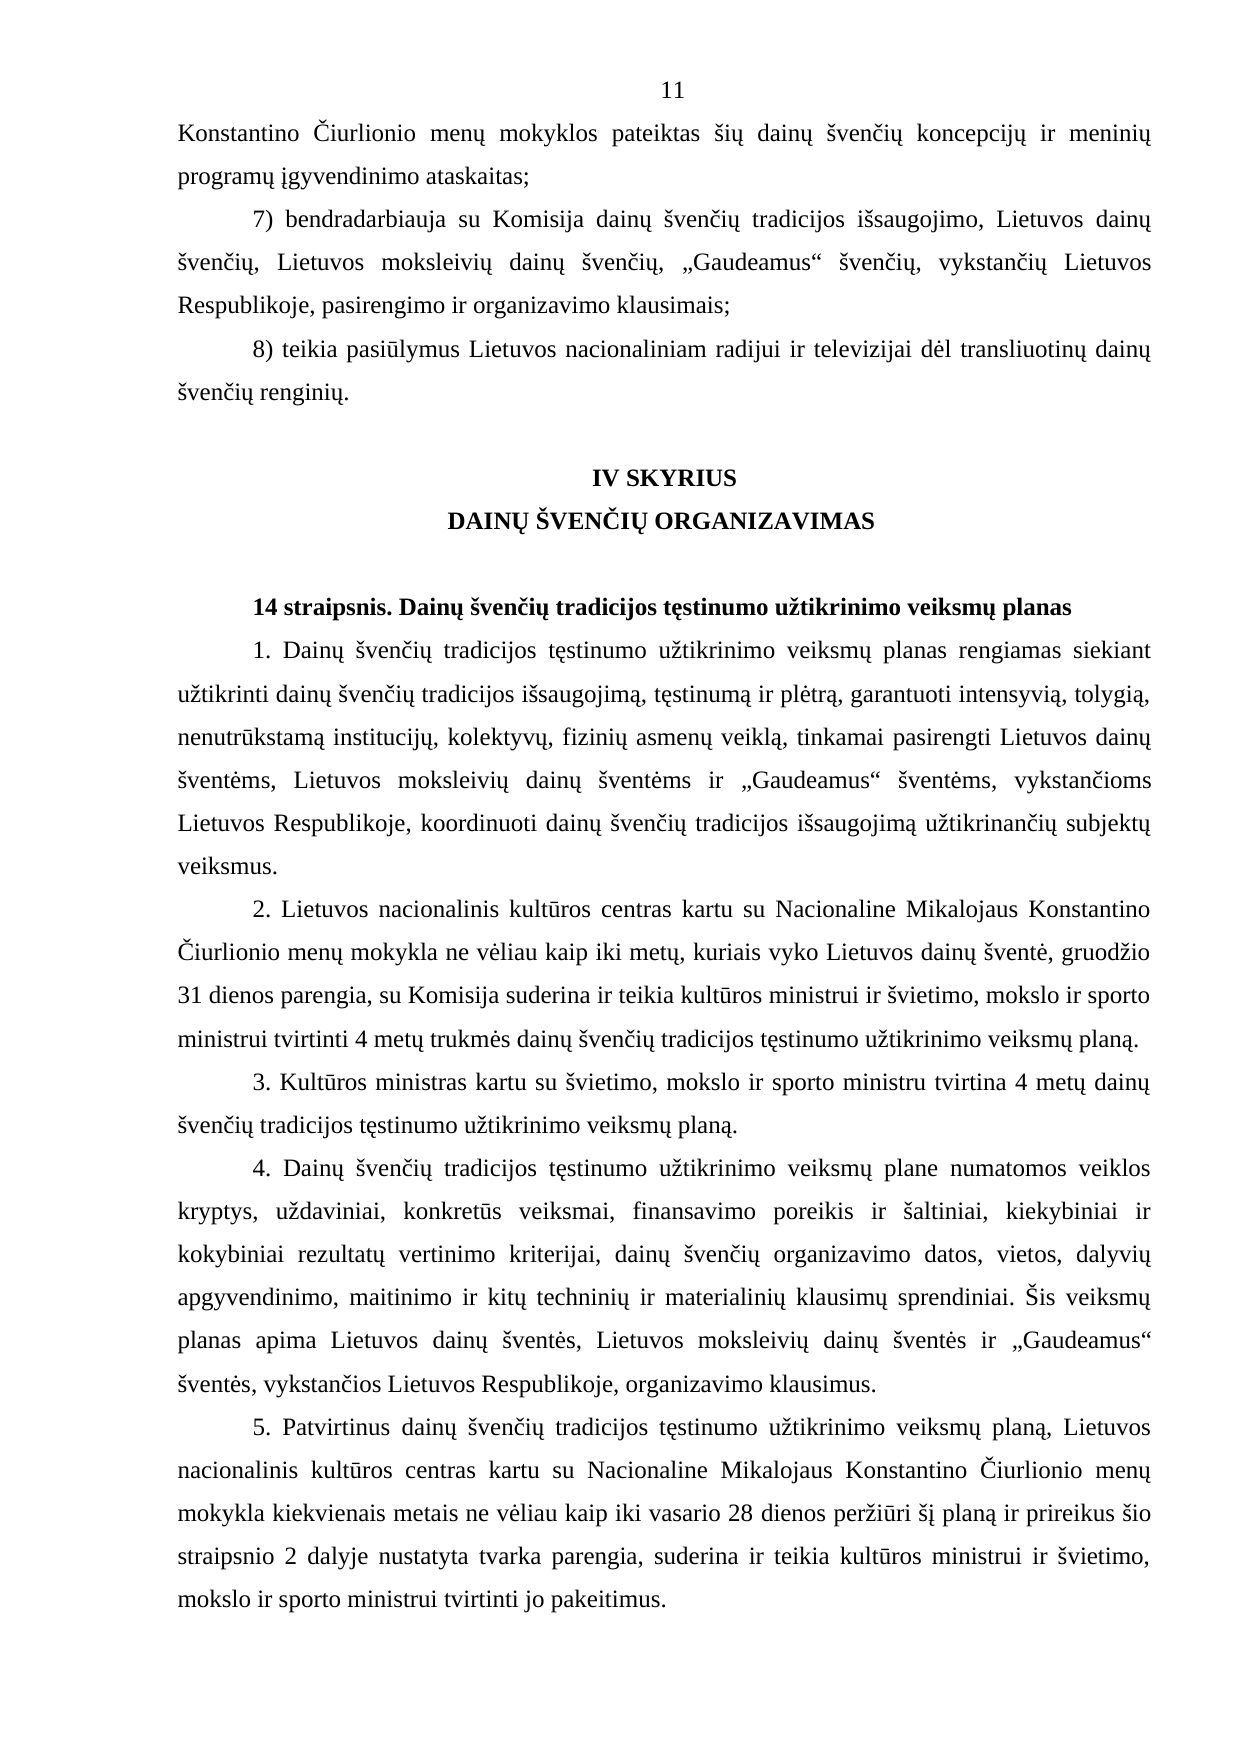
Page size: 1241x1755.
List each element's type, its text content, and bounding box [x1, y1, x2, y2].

text 1. Dainų švenčių tradicijos tęstinumo užtikrinimo veiksmų planas rengiamas siekiant užtikrinti dainų švenčių tradicijos išsaugojimą, tęstinumą ir plėtrą, garantuoti intensyvią, tolygią, nenutrūkstamą institucijų, kolektyvų, fizinių asmenų veiklą, tinkamai pasirengti Lietuvos dainų šventėms, Lietuvos moksleivių dainų šventėms ir „Gaudeamus“ šventėms, vykstančioms Lietuvos Respublikoje, koordinuoti dainų švenčių tradicijos išsaugojimą užtikrinančių subjektų veiksmus. [177, 636, 1152, 880]
text 8) teikia pasiūlymus Lietuvos nacionaliniam radijui ir televizijai dėl transliuotinų dainų švenčių renginių. [177, 334, 1152, 406]
subtitle IV SKYRIUS [177, 463, 1152, 492]
text 5. Patvirtinus dainų švenčių tradicijos tęstinumo užtikrinimo veiksmų planą, Lietuvos nacionalinis kultūros centras kartu su Nacionaline Mikalojaus Konstantino Čiurlionio menų mokykla kiekvienais metais ne vėliau kaip iki vasario 28 dienos peržiūri šį planą ir prireikus šio straipsnio 2 dalyje nustatyta tvarka parengia, suderina ir teikia kultūros ministrui ir švietimo, mokslo ir sporto ministrui tvirtinti jo pakeitimus. [177, 1412, 1152, 1613]
text 3. Kultūros ministras kartu su švietimo, mokslo ir sporto ministru tvirtina 4 metų dainų švenčių tradicijos tęstinumo užtikrinimo veiksmų planą. [177, 1067, 1152, 1139]
text 14 straipsnis. Dainų švenčių tradicijos tęstinumo užtikrinimo veiksmų planas [177, 592, 1152, 621]
text 4. Dainų švenčių tradicijos tęstinumo užtikrinimo veiksmų plane numatomos veiklos kryptys, uždaviniai, konkretūs veiksmai, finansavimo poreikis ir šaltiniai, kiekybiniai ir kokybiniai rezultatų vertinimo kriterijai, dainų švenčių organizavimo datos, vietos, dalyvių apgyvendinimo, maitinimo ir kitų techninių ir materialinių klausimų sprendiniai. Šis veiksmų planas apima Lietuvos dainų šventės, Lietuvos moksleivių dainų šventės ir „Gaudeamus“ šventės, vykstančios Lietuvos Respublikoje, organizavimo klausimus. [177, 1153, 1152, 1397]
subtitle DAINŲ ŠVENČIŲ ORGANIZAVIMAS [177, 506, 1152, 535]
text Konstantino Čiurlionio menų mokyklos pateiktas šių dainų švenčių koncepcijų ir meninių programų įgyvendinimo ataskaitas; [177, 118, 1152, 190]
text 7) bendradarbiauja su Komisija dainų švenčių tradicijos išsaugojimo, Lietuvos dainų švenčių, Lietuvos moksleivių dainų švenčių, „Gaudeamus“ švenčių, vykstančių Lietuvos Respublikoje, pasirengimo ir organizavimo klausimais; [177, 204, 1152, 319]
text 2. Lietuvos nacionalinis kultūros centras kartu su Nacionaline Mikalojaus Konstantino Čiurlionio menų mokykla ne vėliau kaip iki metų, kuriais vyko Lietuvos dainų šventė, gruodžio 31 dienos parengia, su Komisija suderina ir teikia kultūros ministrui ir švietimo, mokslo ir sporto ministrui tvirtinti 4 metų trukmės dainų švenčių tradicijos tęstinumo užtikrinimo veiksmų planą. [177, 894, 1152, 1052]
